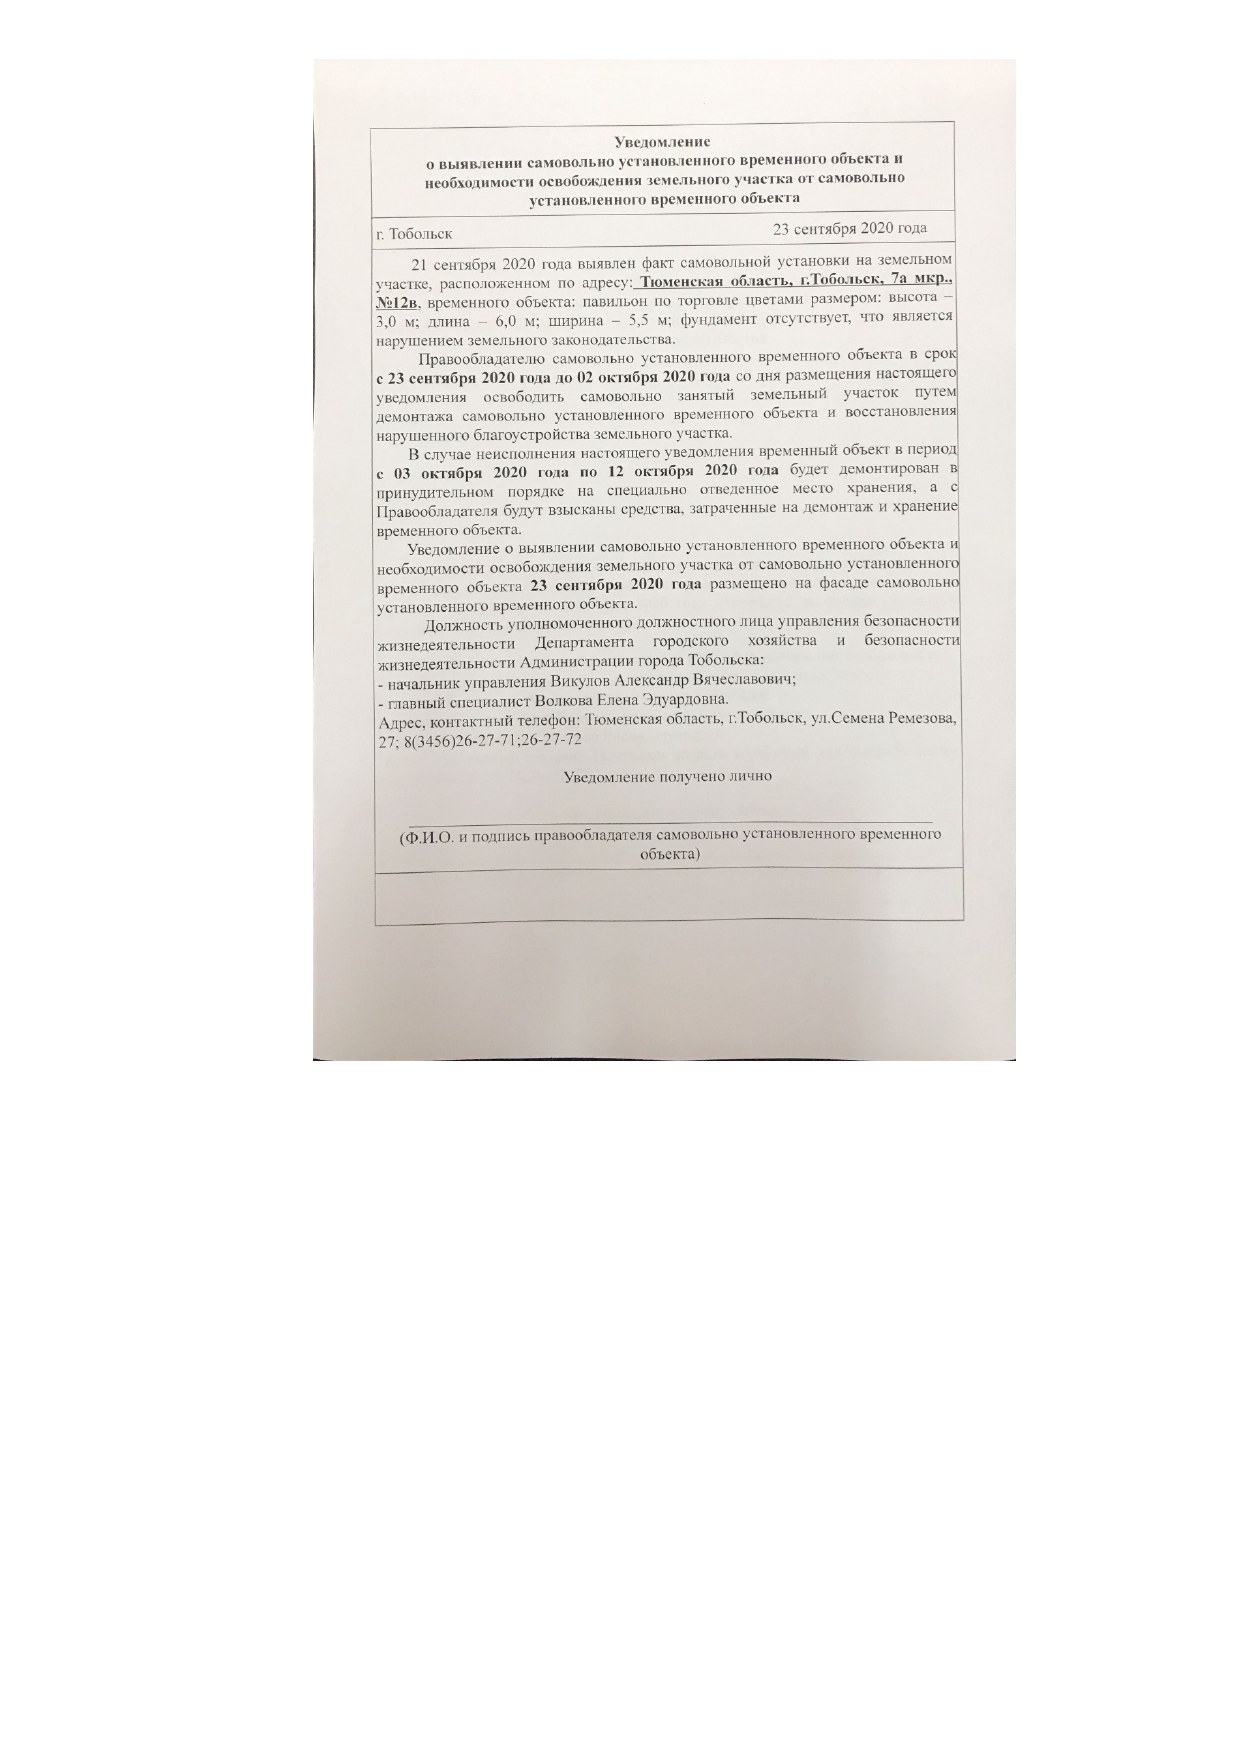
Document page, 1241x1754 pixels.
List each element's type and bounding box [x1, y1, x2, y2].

picture [313, 59, 1016, 1061]
